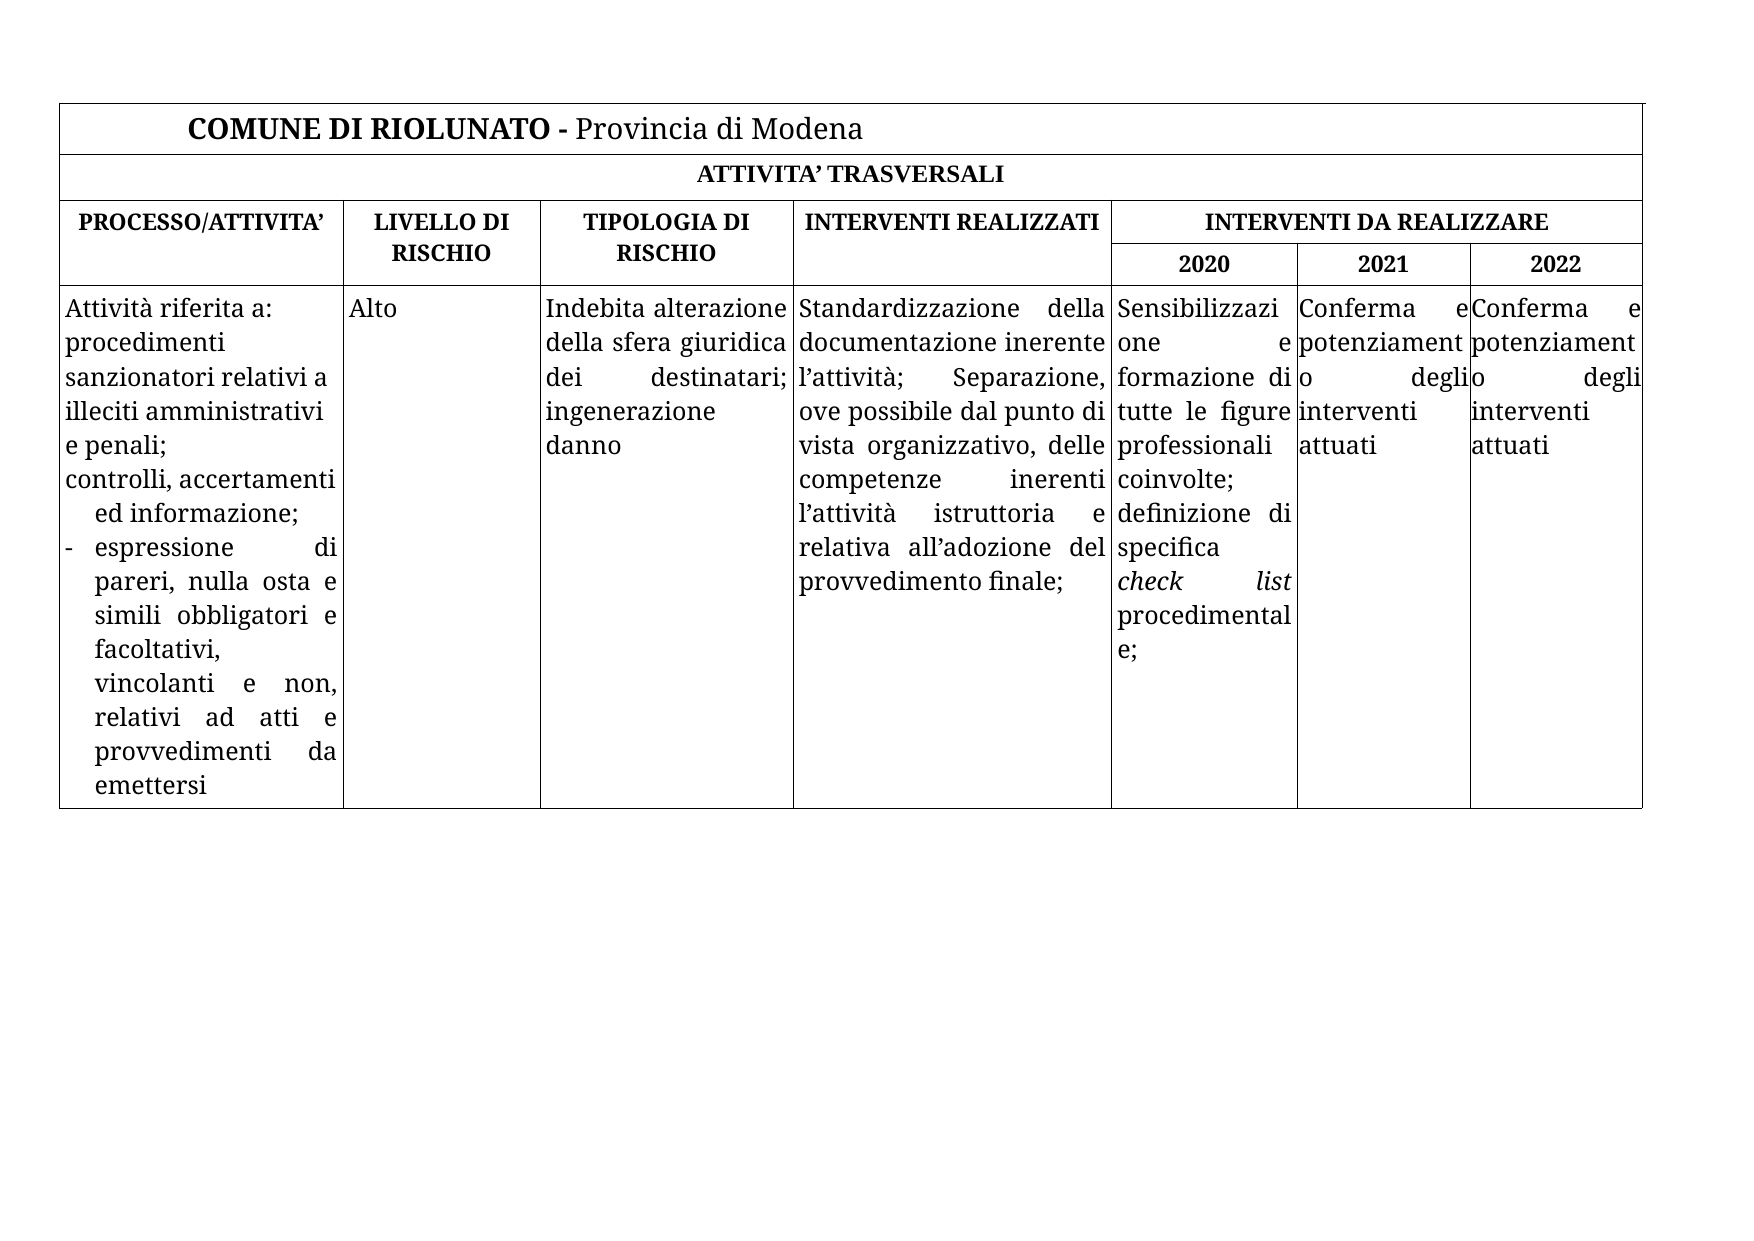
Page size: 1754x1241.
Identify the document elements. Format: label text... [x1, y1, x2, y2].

table_cell 2022 [1471, 244, 1642, 285]
table_cell Conferma e potenziamento degli interventi attuati [1471, 286, 1642, 808]
table_header INTERVENTI DA REALIZZARE [1112, 201, 1642, 242]
table_cell 2020 [1112, 244, 1297, 285]
table_cell Alto [344, 286, 540, 808]
table_cell Conferma e potenziamento degli interventi attuati [1298, 286, 1470, 808]
table_header COMUNE DI RIOLUNATO - Provincia di Modena [60, 104, 1642, 154]
table_cell Sensibilizzazione e formazione di tutte le figure professionali coinvolte; definizione di specifica check list procedimentale; [1112, 286, 1297, 808]
table_cell Attività riferita a: procedimenti sanzionatori relativi a illeciti amministrativi e penali; controlli, accertamenti ed informazione; - espressione di pareri, nulla osta e simili obbligatori e facoltativi, vincolanti e non, relativi ad atti e provvedimenti da emettersi [60, 286, 343, 808]
table_cell TIPOLOGIA DI RISCHIO [541, 201, 793, 285]
table_cell LIVELLO DI RISCHIO [344, 201, 540, 285]
table_cell PROCESSO/ATTIVITA’ [60, 201, 343, 285]
table_cell 2021 [1298, 244, 1470, 285]
table_cell Standardizzazione della documentazione inerente l’attività; Separazione, ove possibile dal punto di vista organizzativo, delle competenze inerenti l’attività istruttoria e relativa all’adozione del provvedimento finale; [794, 286, 1111, 808]
table_cell ATTIVITA’ TRASVERSALI [60, 155, 1642, 199]
table_cell Indebita alterazione della sfera giuridica dei destinatari; ingenerazione danno [541, 286, 793, 808]
table_cell INTERVENTI REALIZZATI [794, 201, 1111, 285]
